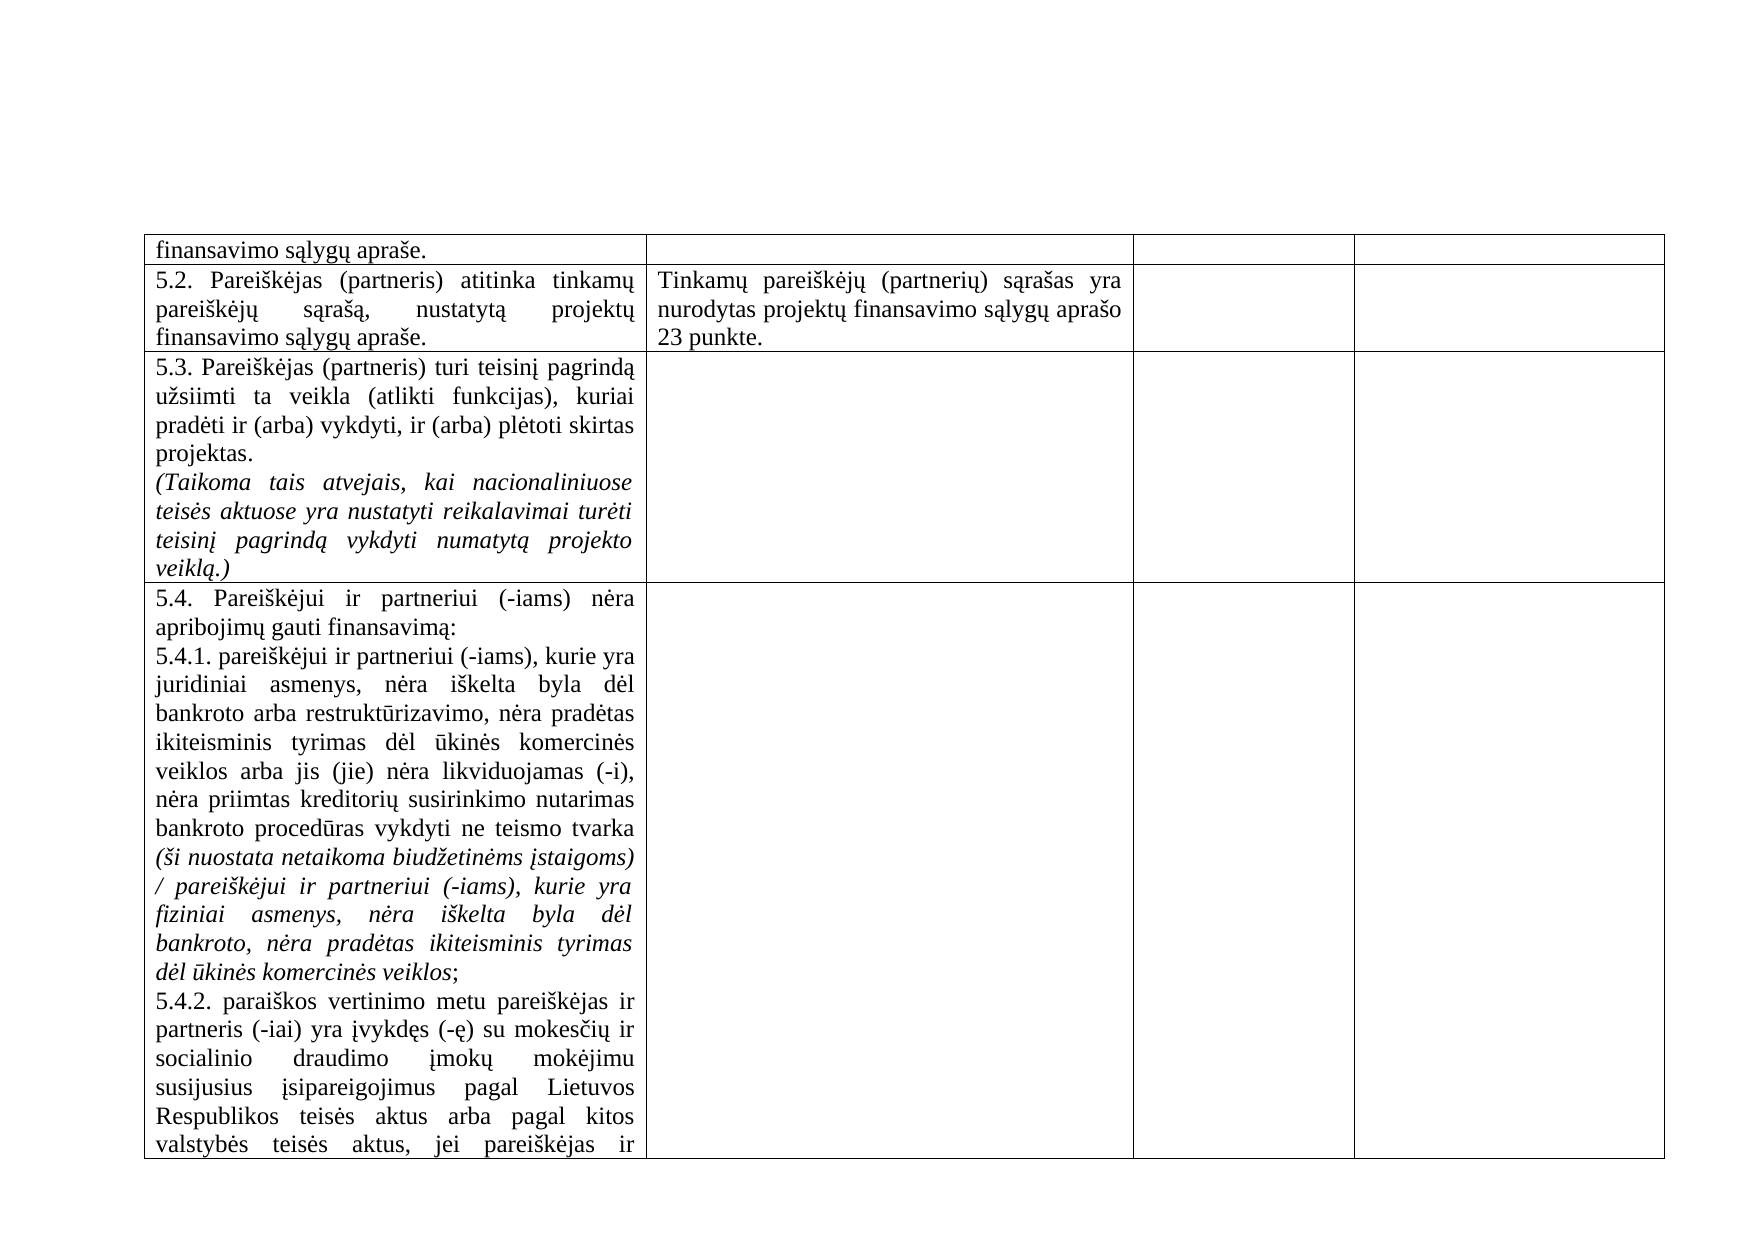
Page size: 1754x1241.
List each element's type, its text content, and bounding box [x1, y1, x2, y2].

table_cell [1134, 352, 1354, 582]
table_cell finansavimo sąlygų apraše. [145, 235, 646, 264]
table_cell 5.3. Pareiškėjas (partneris) turi teisinį pagrindą užsiimti ta veikla (atlikti funkcijas), kuriai pradėti ir (arba) vykdyti, ir (arba) plėtoti skirtas projektas. (Taikoma tais atvejais, kai nacionaliniuose teisės aktuose yra nustatyti reikalavimai turėti teisinį pagrindą vykdyti numatytą projekto veiklą.) [145, 352, 646, 582]
table_cell [1134, 265, 1354, 351]
table_cell [1355, 235, 1664, 264]
table_cell [647, 352, 1133, 582]
table_cell 5.2. Pareiškėjas (partneris) atitinka tinkamų pareiškėjų sąrašą, nustatytą projektų finansavimo sąlygų apraše. [145, 265, 646, 351]
table_cell [1355, 265, 1664, 351]
table_cell Tinkamų pareiškėjų (partnerių) sąrašas yra nurodytas projektų finansavimo sąlygų aprašo 23 punkte. [647, 265, 1133, 351]
table_cell [647, 583, 1133, 1158]
table_cell [1355, 352, 1664, 582]
table_cell [1134, 583, 1354, 1158]
table_cell [1355, 583, 1664, 1158]
table_cell 5.4. Pareiškėjui ir partneriui (-iams) nėra apribojimų gauti finansavimą: 5.4.1. pareiškėjui ir partneriui (-iams), kurie yra juridiniai asmenys, nėra iškelta byla dėl bankroto arba restruktūrizavimo, nėra pradėtas ikiteisminis tyrimas dėl ūkinės komercinės veiklos arba jis (jie) nėra likviduojamas (-i), nėra priimtas kreditorių susirinkimo nutarimas bankroto procedūras vykdyti ne teismo tvarka (ši nuostata netaikoma biudžetinėms įstaigoms) / pareiškėjui ir partneriui (-iams), kurie yra fiziniai asmenys, nėra iškelta byla dėl bankroto, nėra pradėtas ikiteisminis tyrimas dėl ūkinės komercinės veiklos; 5.4.2. paraiškos vertinimo metu pareiškėjas ir partneris (-iai) yra įvykdęs (-ę) su mokesčių ir socialinio draudimo įmokų mokėjimu susijusius įsipareigojimus pagal Lietuvos Respublikos teisės aktus arba pagal kitos valstybės teisės aktus, jei pareiškėjas ir [145, 583, 646, 1158]
table_cell [647, 235, 1133, 264]
table_cell [1134, 235, 1354, 264]
